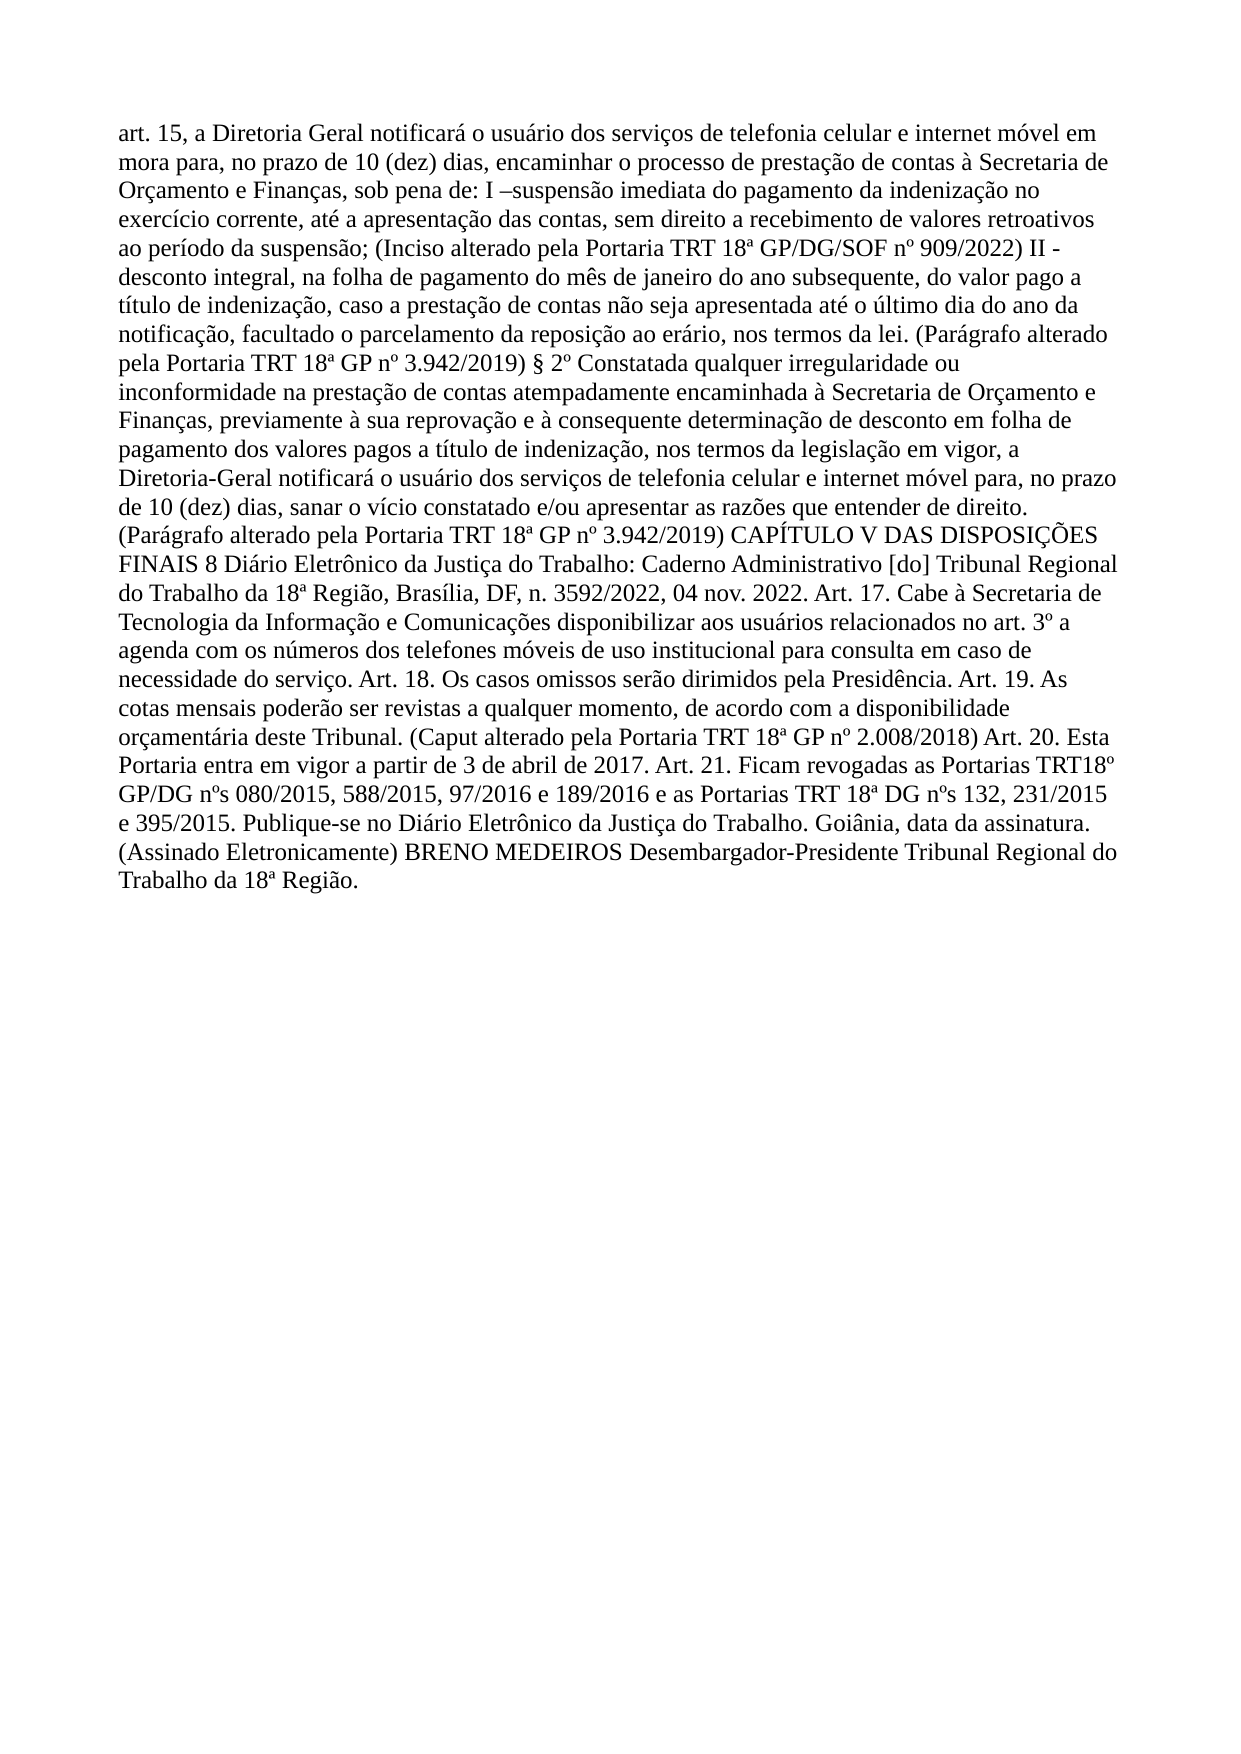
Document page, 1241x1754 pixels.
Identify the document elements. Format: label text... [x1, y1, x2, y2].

text art. 15, a Diretoria Geral notificará o usuário dos serviços de telefonia celular e internet móvel em mora para, no prazo de 10 (dez) dias, encaminhar o processo de prestação de contas à Secretaria de Orçamento e Finanças, sob pena de: I –suspensão imediata do pagamento da indenização no exercício corrente, até a apresentação das contas, sem direito a recebimento de valores retroativos ao período da suspensão; (Inciso alterado pela Portaria TRT 18ª GP/DG/SOF nº 909/2022) II - desconto integral, na folha de pagamento do mês de janeiro do ano subsequente, do valor pago a título de indenização, caso a prestação de contas não seja apresentada até o último dia do ano da notificação, facultado o parcelamento da reposição ao erário, nos termos da lei. (Parágrafo alterado pela Portaria TRT 18ª GP nº 3.942/2019) § 2º Constatada qualquer irregularidade ou inconformidade na prestação de contas atempadamente encaminhada à Secretaria de Orçamento e Finanças, previamente à sua reprovação e à consequente determinação de desconto em folha de pagamento dos valores pagos a título de indenização, nos termos da legislação em vigor, a Diretoria-Geral notificará o usuário dos serviços de telefonia celular e internet móvel para, no prazo de 10 (dez) dias, sanar o vício constatado e/ou apresentar as razões que entender de direito. (Parágrafo alterado pela Portaria TRT 18ª GP nº 3.942/2019) CAPÍTULO V DAS DISPOSIÇÕES FINAIS 8 Diário Eletrônico da Justiça do Trabalho: Caderno Administrativo [do] Tribunal Regional do Trabalho da 18ª Região, Brasília, DF, n. 3592/2022, 04 nov. 2022. Art. 17. Cabe à Secretaria de Tecnologia da Informação e Comunicações disponibilizar aos usuários relacionados no art. 3º a agenda com os números dos telefones móveis de uso institucional para consulta em caso de necessidade do serviço. Art. 18. Os casos omissos serão dirimidos pela Presidência. Art. 19. As cotas mensais poderão ser revistas a qualquer momento, de acordo com a disponibilidade orçamentária deste Tribunal. (Caput alterado pela Portaria TRT 18ª GP nº 2.008/2018) Art. 20. Esta Portaria entra em vigor a partir de 3 de abril de 2017. Art. 21. Ficam revogadas as Portarias TRT18º GP/DG nºs 080/2015, 588/2015, 97/2016 e 189/2016 e as Portarias TRT 18ª DG nºs 132, 231/2015 e 395/2015. Publique-se no Diário Eletrônico da Justiça do Trabalho. Goiânia, data da assinatura. (Assinado Eletronicamente) BRENO MEDEIROS Desembargador-Presidente Tribunal Regional do Trabalho da 18ª Região. [118, 118, 1122, 894]
